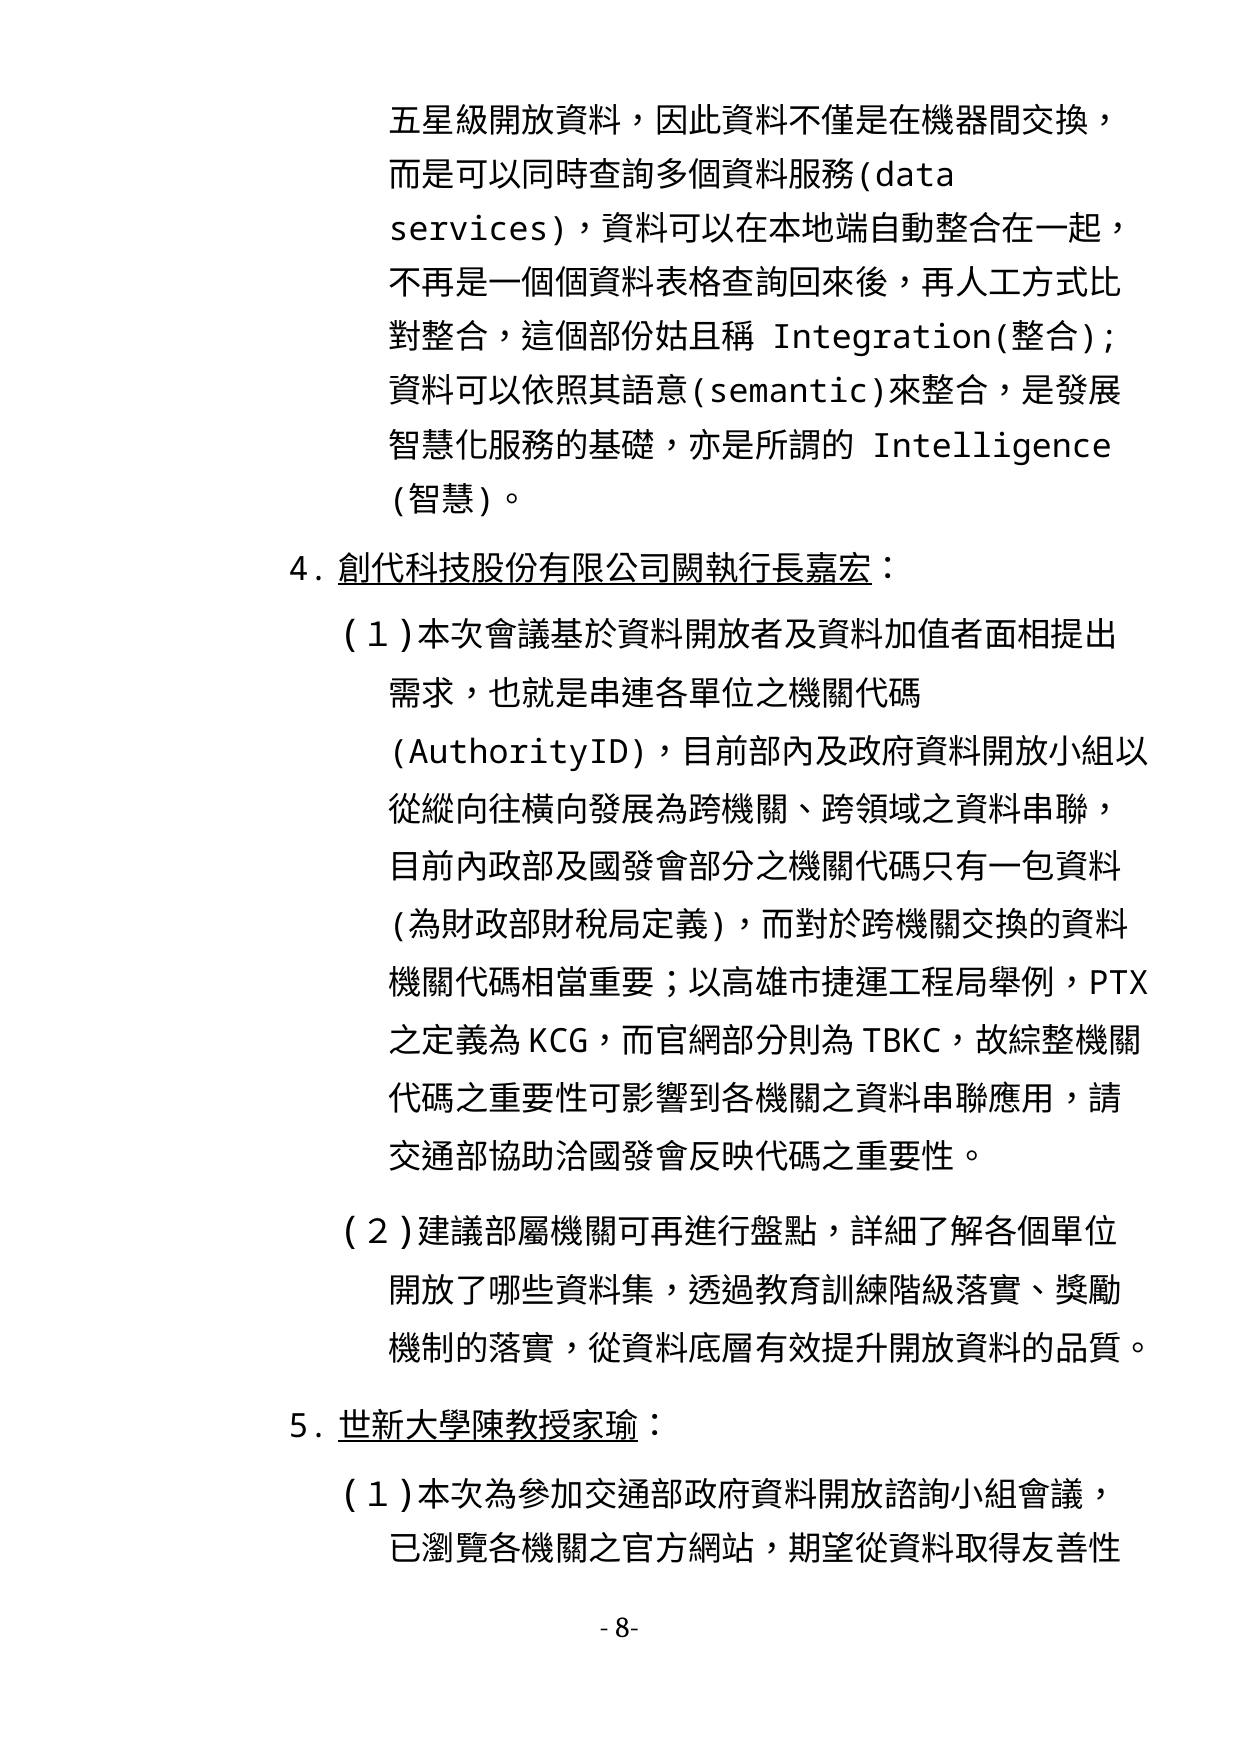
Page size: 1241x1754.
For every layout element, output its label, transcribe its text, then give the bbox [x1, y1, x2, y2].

list 五星級開放資料，因此資料不僅是在機器間交換，而是可以同時查詢多個資料服務(data services)，資料可以在本地端自動整合在一起，不再是一個個資料表格查詢回來後，再人工方式比對整合，這個部份姑且稱 Integration(整合);資料可以依照其語意(semantic)來整合，是發展智慧化服務的基礎，亦是所謂的 Intelligence (智慧)。 [338, 89, 1150, 522]
list 創代科技股份有限公司闕執行長嘉宏： [288, 537, 1150, 591]
list 世新大學陳教授家瑜： [288, 1394, 1150, 1448]
list 建議部屬機關可再進行盤點，詳細了解各個單位開放了哪些資料集，透過教育訓練階級落實、獎勵機制的落實，從資料底層有效提升開放資料的品質。 [338, 1202, 1150, 1370]
list 本次會議基於資料開放者及資料加值者面相提出需求，也就是串連各單位之機關代碼(AuthorityID)，目前部內及政府資料開放小組以從縱向往橫向發展為跨機關、跨領域之資料串聯，目前內政部及國發會部分之機關代碼只有一包資料(為財政部財稅局定義)，而對於跨機關交換的資料機關代碼相當重要；以高雄市捷運工程局舉例，PTX之定義為KCG，而官網部分則為TBKC，故綜整機關代碼之重要性可影響到各機關之資料串聯應用，請交通部協助洽國發會反映代碼之重要性。 [338, 605, 1150, 1178]
list 本次為參加交通部政府資料開放諮詢小組會議，已瀏覽各機關之官方網站，期望從資料取得友善性切入交通部及所屬機關推動open data政策概念，目前各機關官網對於open data專區顯著程度不一，部份機關對於民眾尋找open data相當困難，建議各機關會後再行審視。 [338, 1463, 1150, 1571]
